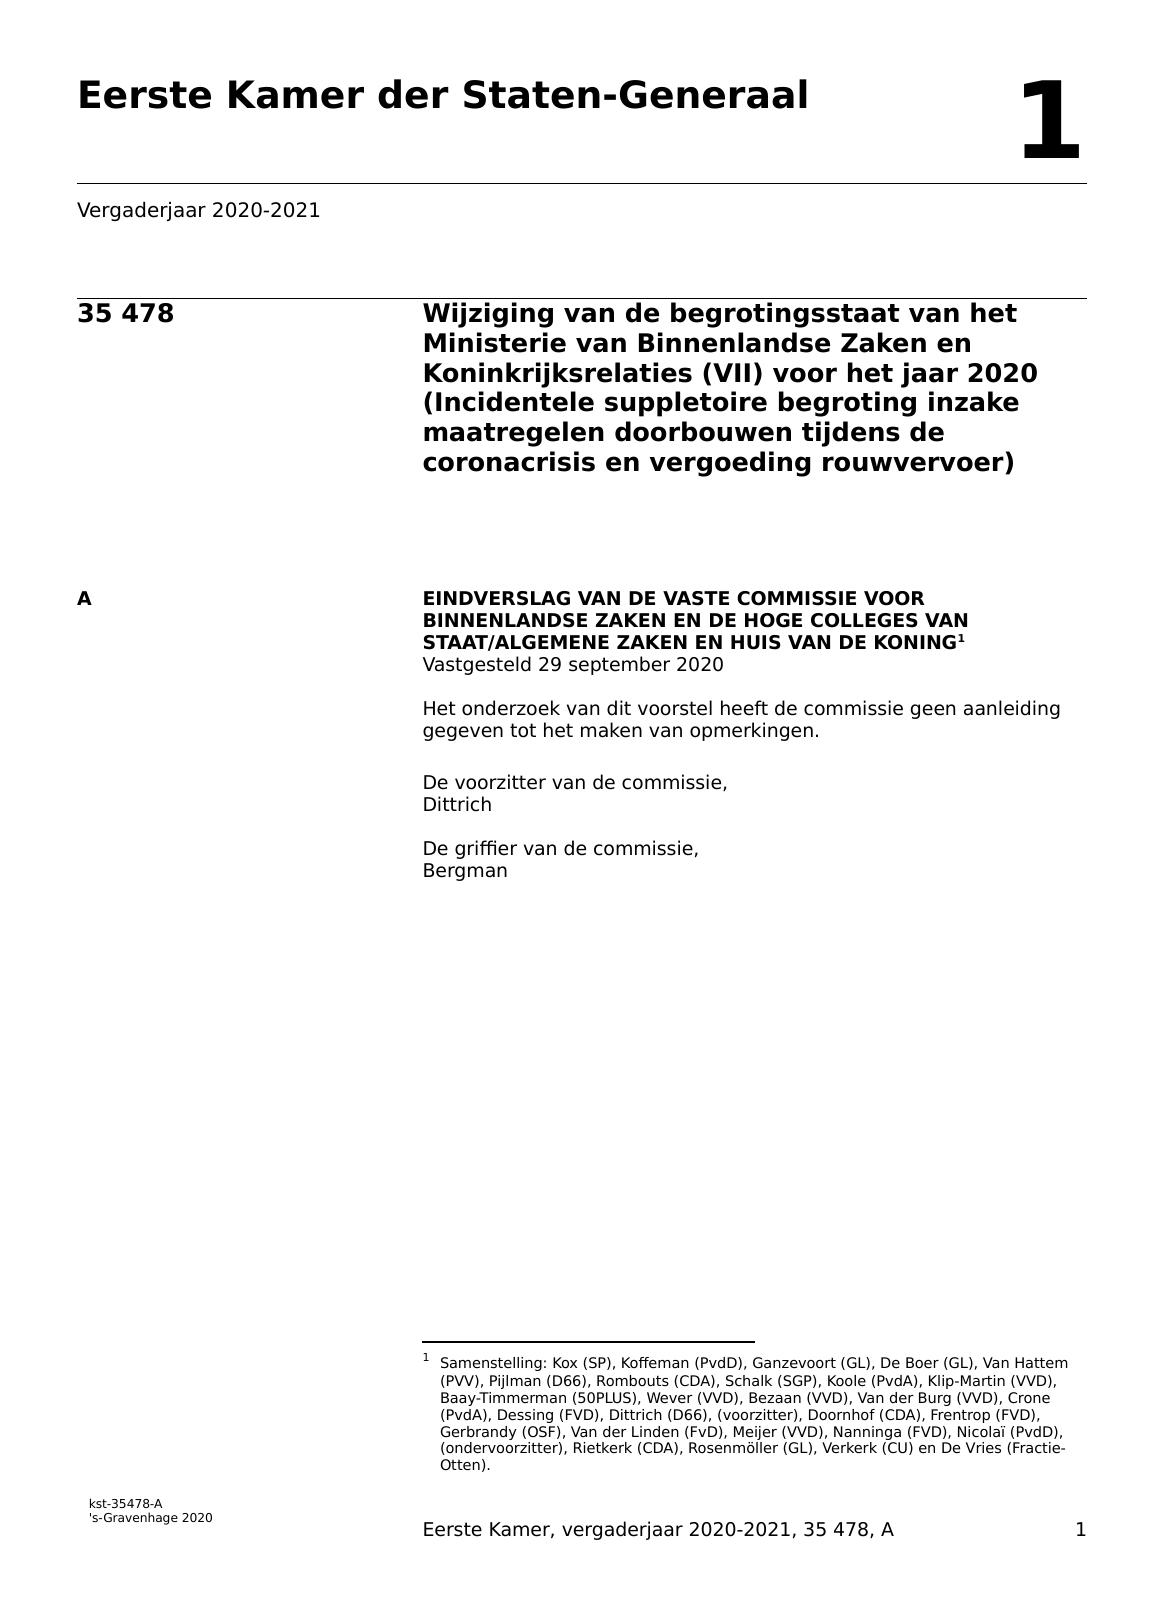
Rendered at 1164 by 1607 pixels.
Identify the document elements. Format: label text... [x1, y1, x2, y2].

text 's-Gravenhage 2020 [88, 1511, 323, 1525]
table_header Eerste Kamer der Staten-Generaal [77, 59, 886, 183]
subtitle A EINDVERSLAG VAN DE VASTE COMMISSIE VOOR BINNENLANDSE ZAKEN EN DE HOGE COLLEGES VAN STAAT/ALGEMENE ZAKEN EN HUIS VAN DE KONING [77, 588, 1087, 654]
text Het onderzoek van dit voorstel heeft de commissie geen aanleiding gegeven tot het maken van opmerkingen. [422, 698, 1087, 742]
text Vastgesteld 29 september 2020 [422, 654, 1087, 676]
text De griffier van de commissie, Bergman [422, 838, 1087, 882]
subtitle 35 478 Wijziging van de begrotingsstaat van het Ministerie van Binnenlandse Zaken en Koninkrijksrelaties (VII) voor het jaar 2020 (Incidentele suppletoire begroting inzake maatregelen doorbouwen tijdens de coronacrisis en vergoeding rouwvervoer) [77, 299, 1087, 477]
text kst-35478-A [88, 1497, 323, 1511]
text De voorzitter van de commissie, Dittrich [422, 772, 1087, 816]
text Samenstelling: Kox (SP), Koffeman (PvdD), Ganzevoort (GL), De Boer (GL), Van Hattem (PVV), Pijlman (D66), Rombouts (CDA), Schalk (SGP), Koole (PvdA), Klip-Martin (VVD), Baay-Timmerman (50PLUS), Wever (VVD), Bezaan (VVD), Van der Burg (VVD), Crone (PvdA), Dessing (FVD), Dittrich (D66), (voorzitter), Doornhof (CDA), Frentrop (FVD), Gerbrandy (OSF), Van der Linden (FvD), Meijer (VVD), Nanninga (FVD), Nicolaï (PvdD), (ondervoorzitter), Rietkerk (CDA), Rosenmöller (GL), Verkerk (CU) en De Vries (Fractie-Otten). [422, 1351, 1087, 1474]
table_header 1 [886, 59, 1087, 183]
table_cell Vergaderjaar 2020-2021 [77, 184, 1087, 298]
